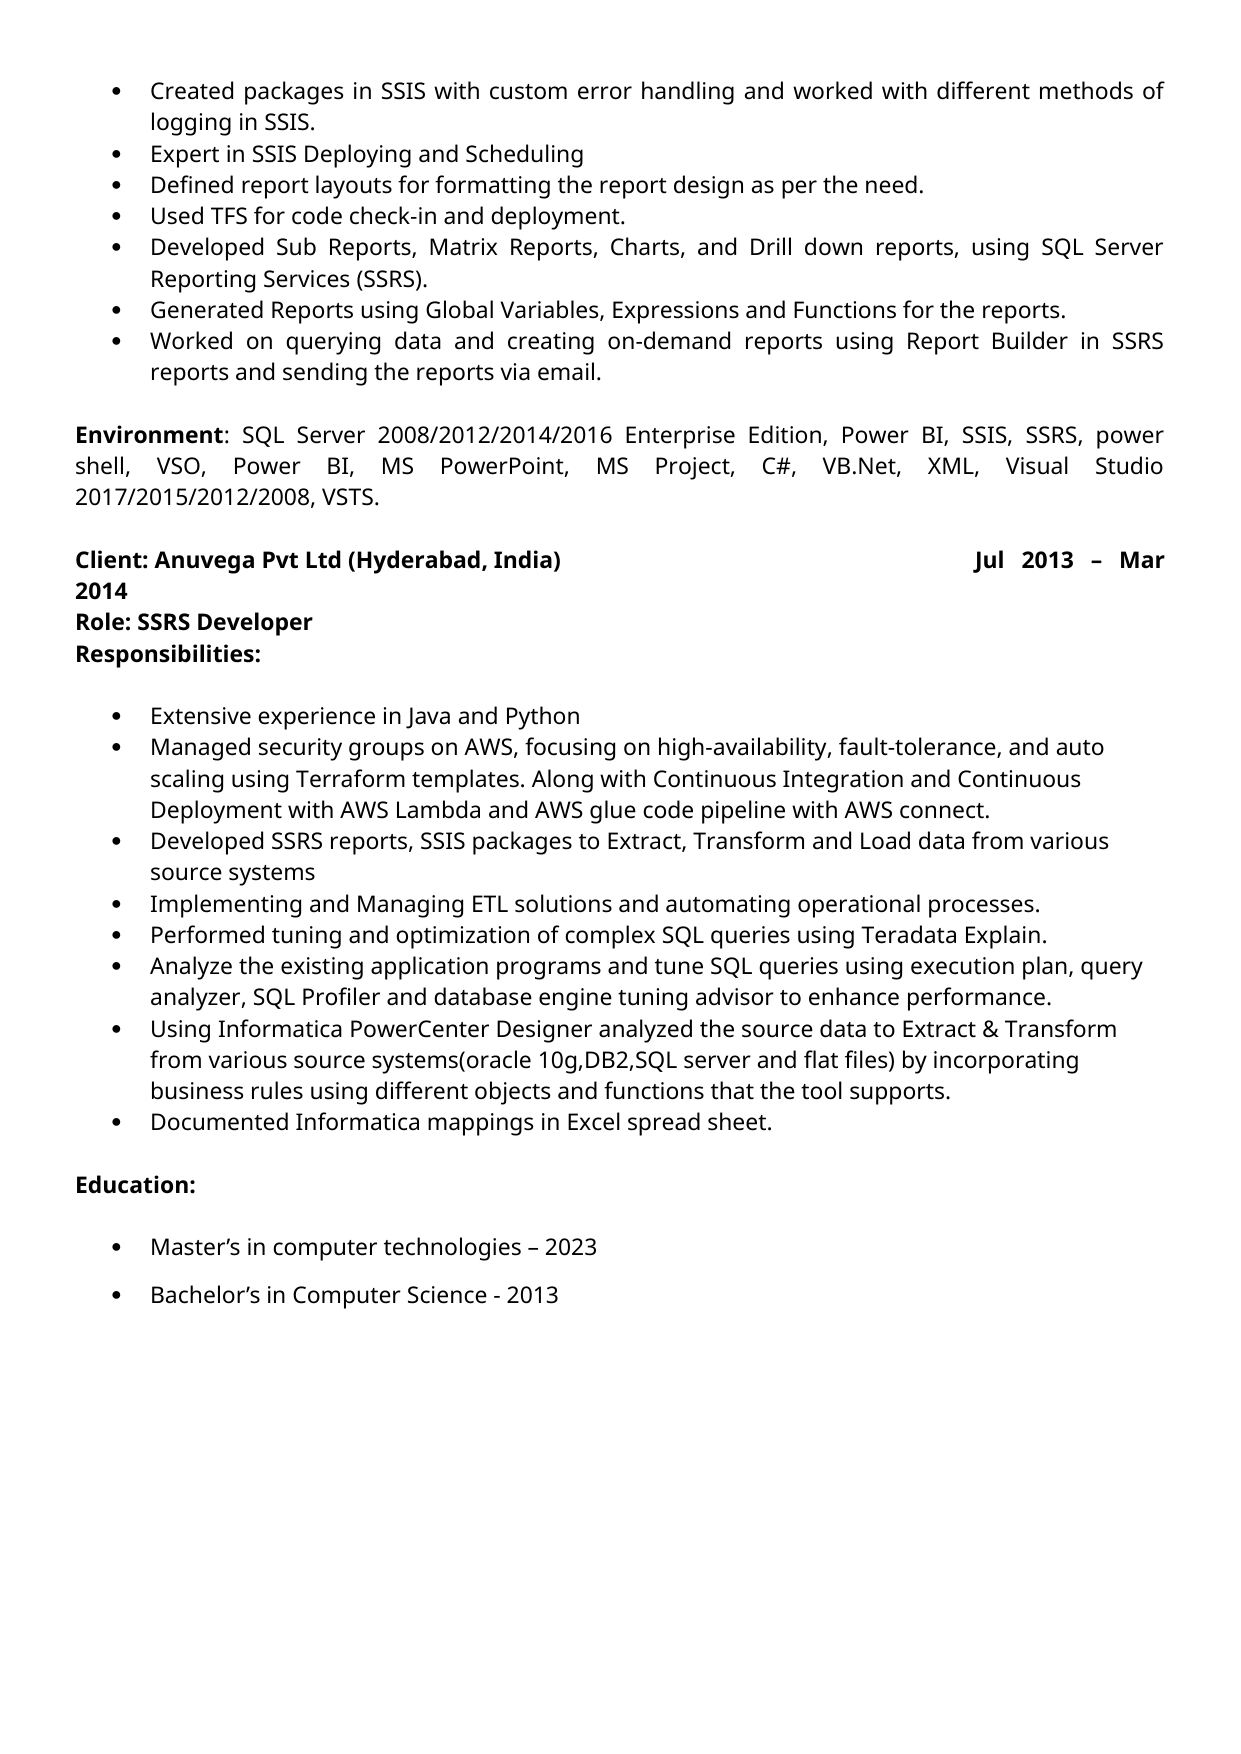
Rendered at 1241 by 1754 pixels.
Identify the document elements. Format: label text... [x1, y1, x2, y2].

list Worked on querying data and creating on-demand reports using Report Builder in SSRS reports and sending the reports via email. [112, 325, 1165, 387]
list Performed tuning and optimization of complex SQL queries using Teradata Explain. [112, 919, 1165, 950]
text Responsibilities: [75, 637, 1165, 669]
list Implementing and Managing ETL solutions and automating operational processes. [112, 887, 1165, 919]
list Managed security groups on AWS, focusing on high-availability, fault-tolerance, and auto scaling using Terraform templates. Along with Continuous Integration and Continuous Deployment with AWS Lambda and AWS glue code pipeline with AWS connect. [112, 731, 1165, 825]
list Extensive experience in Java and Python [112, 700, 1165, 731]
list Developed SSRS reports, SSIS packages to Extract, Transform and Load data from various source systems [112, 825, 1165, 887]
text Role: SSRS Developer [75, 606, 1165, 637]
list Bachelor’s in Computer Science - 2013 [112, 1279, 1165, 1311]
text Client: Anuvega Pvt Ltd (Hyderabad, India) Jul 2013 – Mar 2014 [75, 544, 1165, 606]
text Environment: SQL Server 2008/2012/2014/2016 Enterprise Edition, Power BI, SSIS, SSRS, power shell, VSO, Power BI, MS PowerPoint, MS Project, C#, VB.Net, XML, Visual Studio 2017/2015/2012/2008, VSTS. [75, 419, 1165, 512]
list Master’s in computer technologies – 2023 [112, 1231, 1165, 1262]
list Documented Informatica mappings in Excel spread sheet. [112, 1106, 1165, 1137]
list Defined report layouts for formatting the report design as per the need. [112, 169, 1165, 200]
list Expert in SSIS Deploying and Scheduling [112, 137, 1165, 169]
list Generated Reports using Global Variables, Expressions and Functions for the reports. [112, 294, 1165, 325]
list Created packages in SSIS with custom error handling and worked with different methods of logging in SSIS. [112, 75, 1165, 137]
list Developed Sub Reports, Matrix Reports, Charts, and Drill down reports, using SQL Server Reporting Services (SSRS). [112, 231, 1165, 294]
list Analyze the existing application programs and tune SQL queries using execution plan, query analyzer, SQL Profiler and database engine tuning advisor to enhance performance. [112, 950, 1165, 1012]
text Education: [75, 1169, 1165, 1200]
list Used TFS for code check-in and deployment. [112, 200, 1165, 231]
list Using Informatica PowerCenter Designer analyzed the source data to Extract & Transform from various source systems(oracle 10g,DB2,SQL server and flat files) by incorporating business rules using different objects and functions that the tool supports. [112, 1012, 1165, 1106]
